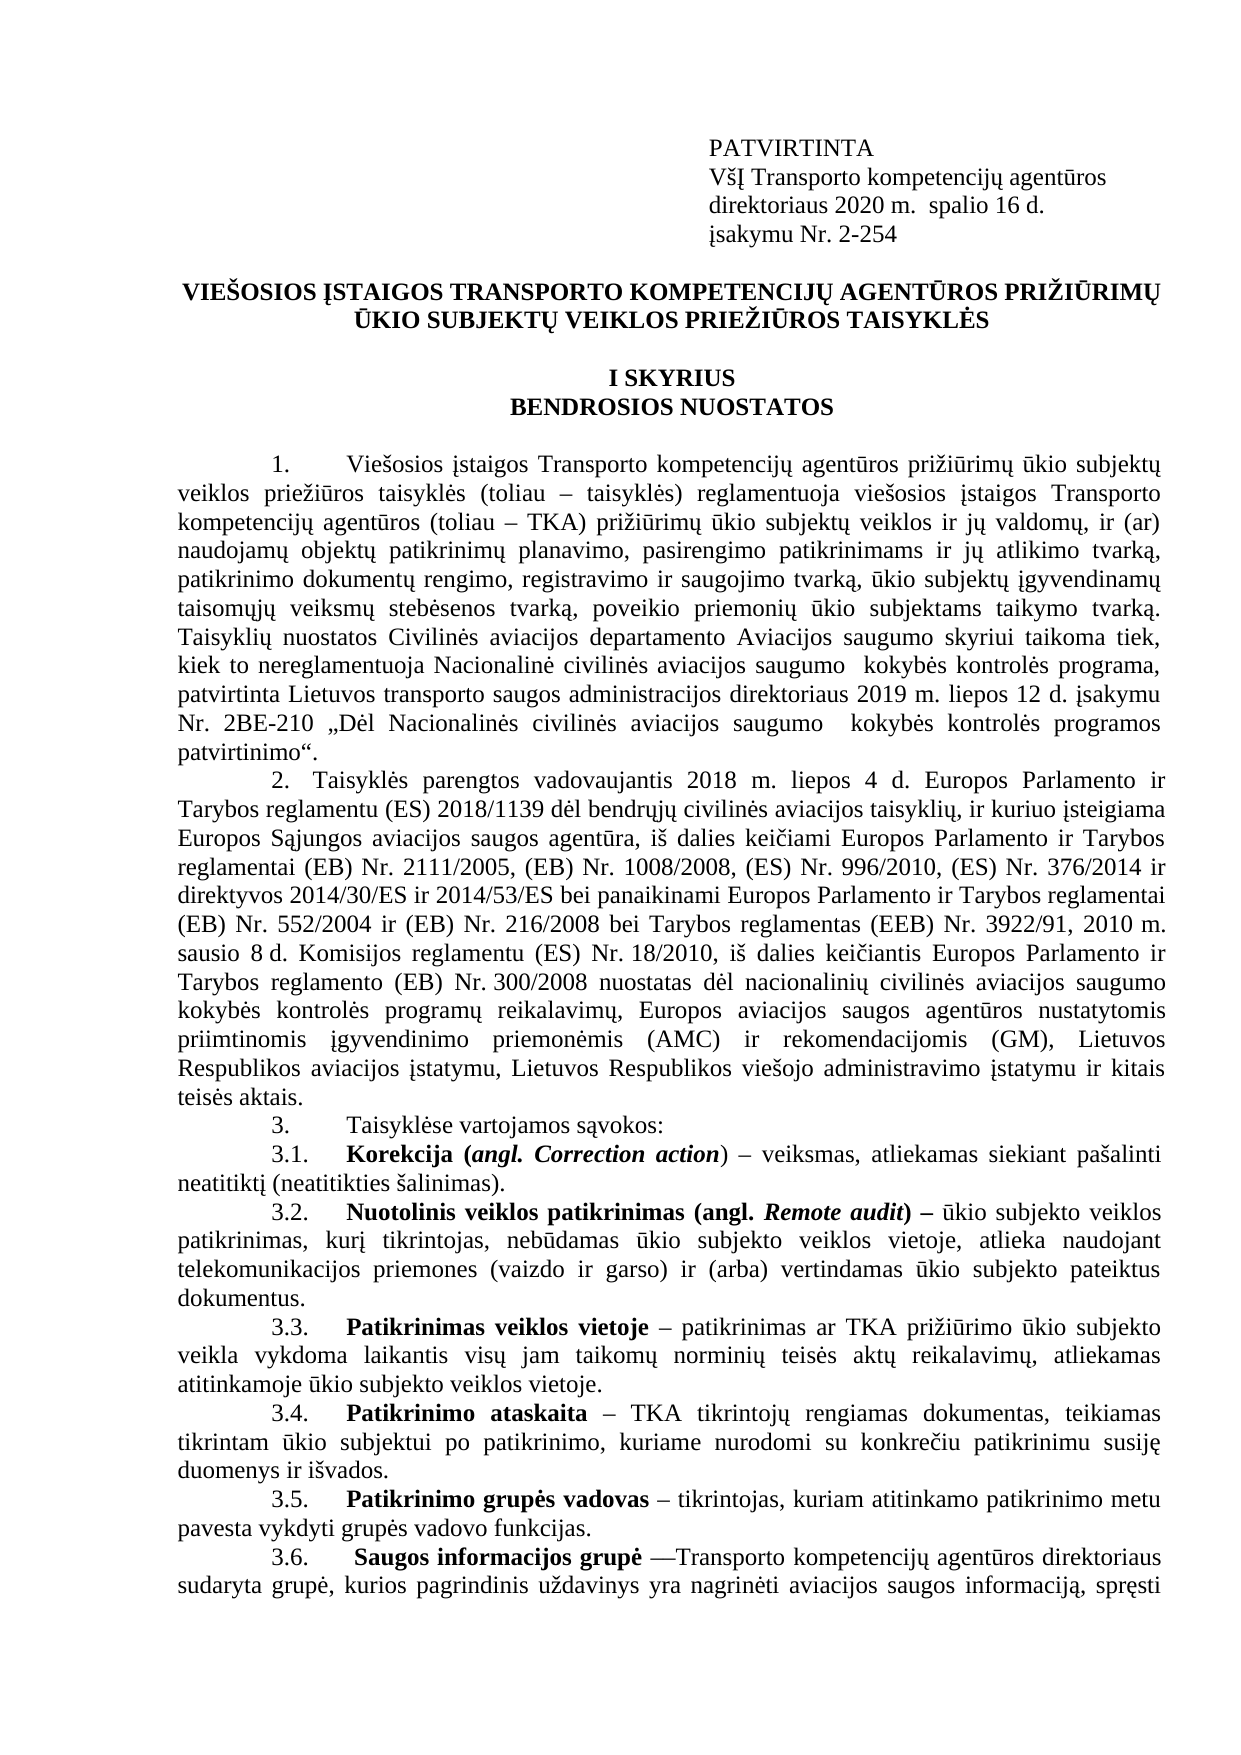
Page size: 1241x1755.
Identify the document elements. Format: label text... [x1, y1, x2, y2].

text įsakymu Nr. 2-254 [177, 219, 1166, 248]
text 3.3. Patikrinimas veiklos vietoje – patikrinimas ar TKA prižiūrimo ūkio subjekto veikla vykdoma laikantis visų jam taikomų norminių teisės aktų reikalavimų, atliekamas atitinkamoje ūkio subjekto veiklos vietoje. [177, 1312, 1162, 1398]
text PATVIRTINTA [177, 133, 1166, 162]
text 3. Taisyklėse vartojamos sąvokos: [177, 1110, 1162, 1139]
text 3.2. Nuotolinis veiklos patikrinimas (angl. Remote audit) – ūkio subjekto veiklos patikrinimas, kurį tikrintojas, nebūdamas ūkio subjekto veiklos vietoje, atlieka naudojant telekomunikacijos priemones (vaizdo ir garso) ir (arba) vertindamas ūkio subjekto pateiktus dokumentus. [177, 1197, 1162, 1312]
text VšĮ Transporto kompetencijų agentūros [177, 162, 1166, 190]
text VIEŠOSIOS ĮSTAIGOS TRANSPORTO KOMPETENCIJŲ AGENTŪROS PRIŽIŪRIMŲ ŪKIO SUBJEKTŲ VEIKLOS PRIEŽIŪROS TAISYKLĖS [177, 277, 1166, 334]
text 3.4. Patikrinimo ataskaita – TKA tikrintojų rengiamas dokumentas, teikiamas tikrintam ūkio subjektui po patikrinimo, kuriame nurodomi su konkrečiu patikrinimu susiję duomenys ir išvados. [177, 1398, 1162, 1484]
text 3.1. Korekcija (angl. Correction action) – veiksmas, atliekamas siekiant pašalinti neatitiktį (neatitikties šalinimas). [177, 1139, 1162, 1197]
text I SKYRIUS [177, 363, 1166, 392]
text 3.6. Saugos informacijos grupė ––Transporto kompetencijų agentūros direktoriaus sudaryta grupė, kurios pagrindinis uždavinys yra nagrinėti aviacijos saugos informaciją, spręsti [177, 1542, 1162, 1599]
text BENDROSIOS NUOSTATOS [177, 392, 1166, 420]
text direktoriaus 2020 m. spalio 16 d. [177, 190, 1166, 219]
text 3.5. Patikrinimo grupės vadovas – tikrintojas, kuriam atitinkamo patikrinimo metu pavesta vykdyti grupės vadovo funkcijas. [177, 1484, 1162, 1542]
text 1. Viešosios įstaigos Transporto kompetencijų agentūros prižiūrimų ūkio subjektų veiklos priežiūros taisyklės (toliau – taisyklės) reglamentuoja viešosios įstaigos Transporto kompetencijų agentūros (toliau – TKA) prižiūrimų ūkio subjektų veiklos ir jų valdomų, ir (ar) naudojamų objektų patikrinimų planavimo, pasirengimo patikrinimams ir jų atlikimo tvarką, patikrinimo dokumentų rengimo, registravimo ir saugojimo tvarką, ūkio subjektų įgyvendinamų taisomųjų veiksmų stebėsenos tvarką, poveikio priemonių ūkio subjektams taikymo tvarką. Taisyklių nuostatos Civilinės aviacijos departamento Aviacijos saugumo skyriui taikoma tiek, kiek to nereglamentuoja Nacionalinė civilinės aviacijos saugumo kokybės kontrolės programa, patvirtinta Lietuvos transporto saugos administracijos direktoriaus 2019 m. liepos 12 d. įsakymu Nr. 2BE-210 „Dėl Nacionalinės civilinės aviacijos saugumo kokybės kontrolės programos patvirtinimo“. [177, 449, 1162, 765]
text 2. Taisyklės parengtos vadovaujantis 2018 m. liepos 4 d. Europos Parlamento ir Tarybos reglamentu (ES) 2018/1139 dėl bendrųjų civilinės aviacijos taisyklių, ir kuriuo įsteigiama Europos Sąjungos aviacijos saugos agentūra, iš dalies keičiami Europos Parlamento ir Tarybos reglamentai (EB) Nr. 2111/2005, (EB) Nr. 1008/2008, (ES) Nr. 996/2010, (ES) Nr. 376/2014 ir direktyvos 2014/30/ES ir 2014/53/ES bei panaikinami Europos Parlamento ir Tarybos reglamentai (EB) Nr. 552/2004 ir (EB) Nr. 216/2008 bei Tarybos reglamentas (EEB) Nr. 3922/91, 2010 m. sausio 8 d. Komisijos reglamentu (ES) Nr. 18/2010, iš dalies keičiantis Europos Parlamento ir Tarybos reglamento (EB) Nr. 300/2008 nuostatas dėl nacionalinių civilinės aviacijos saugumo kokybės kontrolės programų reikalavimų, Europos aviacijos saugos agentūros nustatytomis priimtinomis įgyvendinimo priemonėmis (AMC) ir rekomendacijomis (GM), Lietuvos Respublikos aviacijos įstatymu, Lietuvos Respublikos viešojo administravimo įstatymu ir kitais teisės aktais. [177, 765, 1166, 1110]
